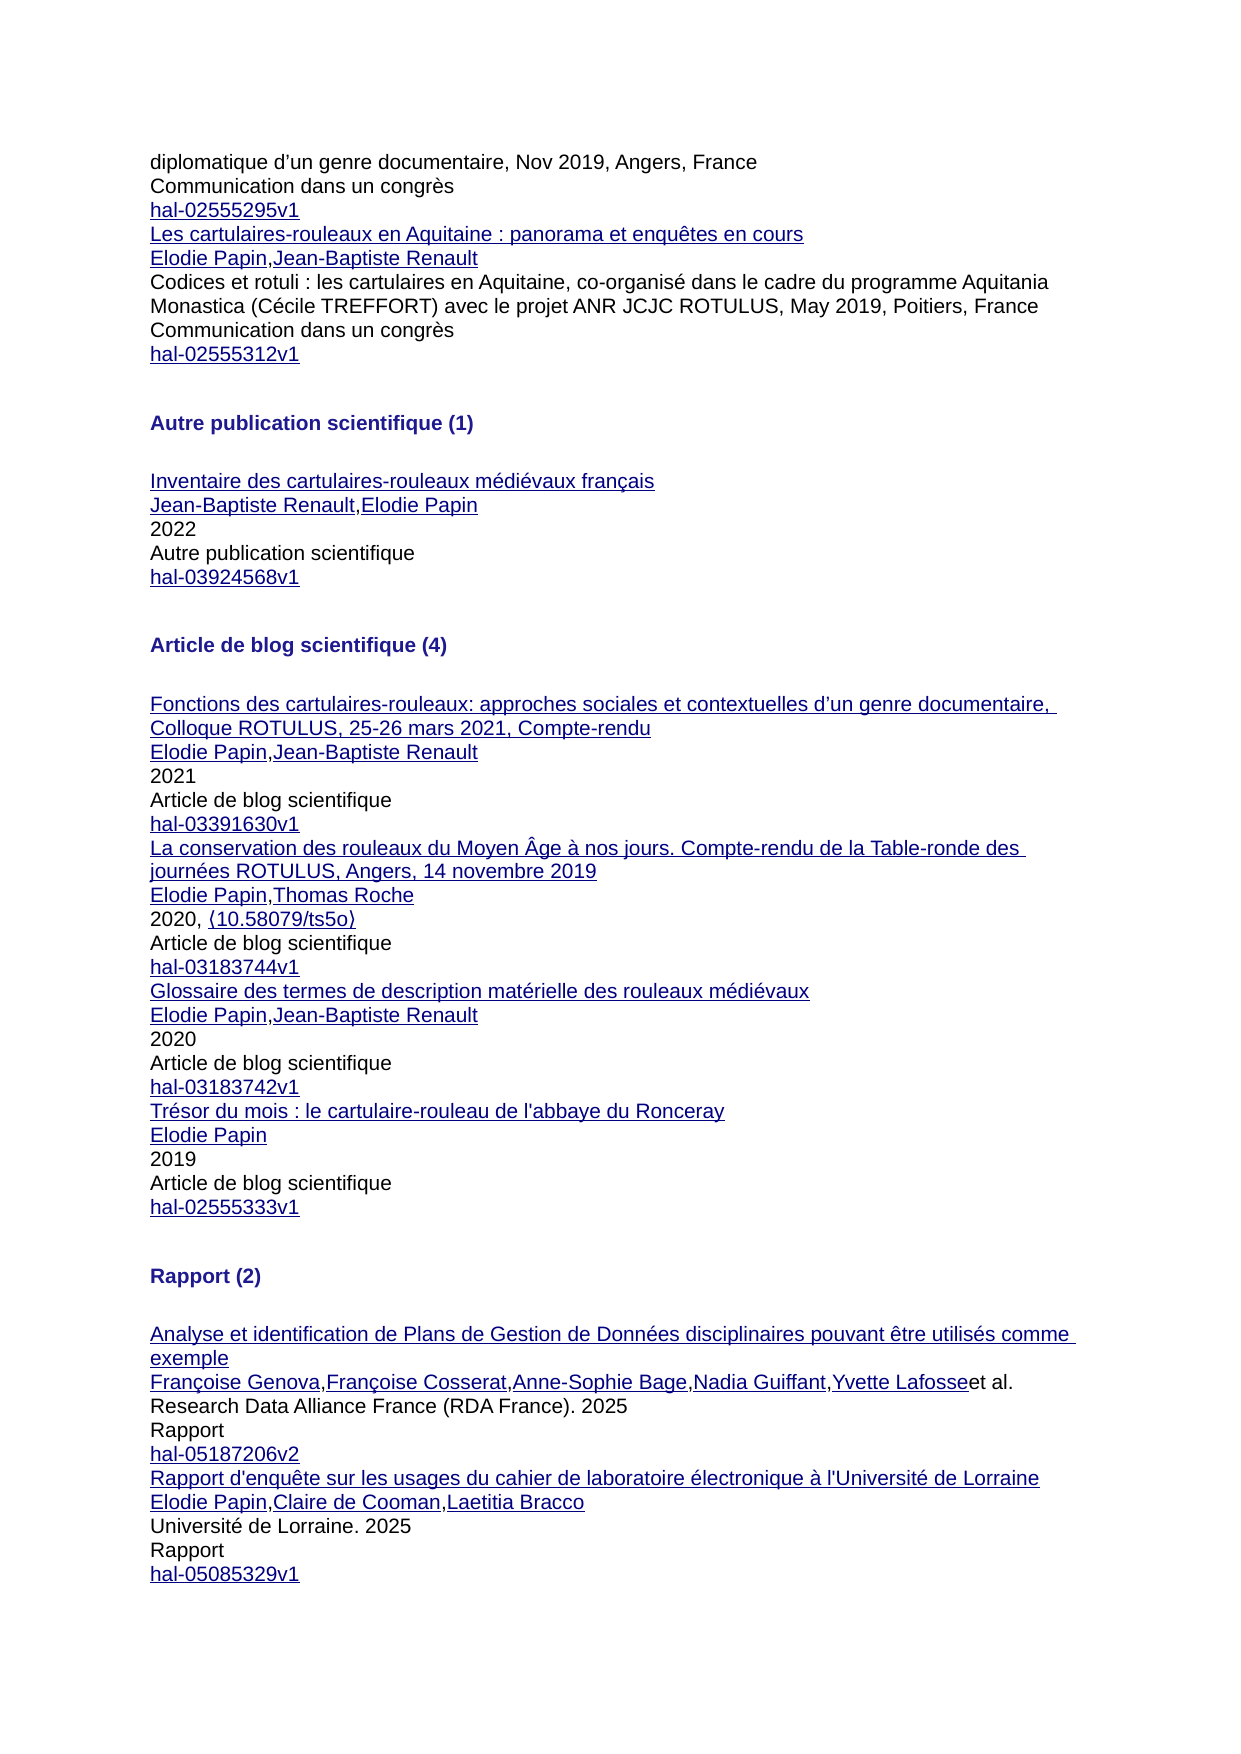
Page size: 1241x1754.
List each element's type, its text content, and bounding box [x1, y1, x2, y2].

table_cell La conservation des rouleaux du Moyen Âge à nos jours. Compte-rendu de la Table-ronde des journées ROTULUS, Angers, 14 novembre 2019 Elodie Papin,Thomas Roche 2020, ⟨10.58079/ts5o⟩ Article de blog scientifique hal-03183744v1 [150, 835, 1090, 979]
table_header Fonctions des cartulaires-rouleaux: approches sociales et contextuelles d’un genre documentaire, Colloque ROTULUS, 25-26 mars 2021, Compte-rendu Elodie Papin,Jean-Baptiste Renault 2021 Article de blog scientifique hal-03391630v1 [150, 692, 1090, 835]
subtitle Rapport (2) [150, 1263, 1090, 1287]
table_cell Supports, formats et assemblages : la fabrication des rouleaux en question Elodie Papin Journées d’études ROTULUS : Diversité des cartulaires-rouleaux : approches matérielle et diplomatique d’un genre documentaire, Nov 2019, Angers, France Communication dans un congrès hal-02555295v1 [150, 150, 1090, 222]
subtitle Autre publication scientifique (1) [150, 410, 1090, 434]
table_header Inventaire des cartulaires-rouleaux médiévaux français Jean-Baptiste Renault,Elodie Papin 2022 Autre publication scientifique hal-03924568v1 [150, 469, 1090, 588]
subtitle Article de blog scientifique (4) [150, 633, 1090, 657]
table_cell Trésor du mois : le cartulaire-rouleau de l'abbaye du Ronceray Elodie Papin 2019 Article de blog scientifique hal-02555333v1 [150, 1099, 1090, 1219]
table_cell Glossaire des termes de description matérielle des rouleaux médiévaux Elodie Papin,Jean-Baptiste Renault 2020 Article de blog scientifique hal-03183742v1 [150, 979, 1090, 1099]
table_header Analyse et identification de Plans de Gestion de Données disciplinaires pouvant être utilisés comme exemple Françoise Genova,Françoise Cosserat,Anne-Sophie Bage,Nadia Guiffant,Yvette Lafosseet al. Research Data Alliance France (RDA France). 2025 Rapport hal-05187206v2 [150, 1322, 1090, 1466]
table_cell Les cartulaires-rouleaux en Aquitaine : panorama et enquêtes en cours Elodie Papin,Jean-Baptiste Renault Codices et rotuli : les cartulaires en Aquitaine, co-organisé dans le cadre du programme Aquitania Monastica (Cécile TREFFORT) avec le projet ANR JCJC ROTULUS, May 2019, Poitiers, France Communication dans un congrès hal-02555312v1 [150, 222, 1090, 366]
table_cell Rapport d'enquête sur les usages du cahier de laboratoire électronique à l'Université de Lorraine Elodie Papin,Claire de Cooman,Laetitia Bracco Université de Lorraine. 2025 Rapport hal-05085329v1 [150, 1466, 1090, 1585]
